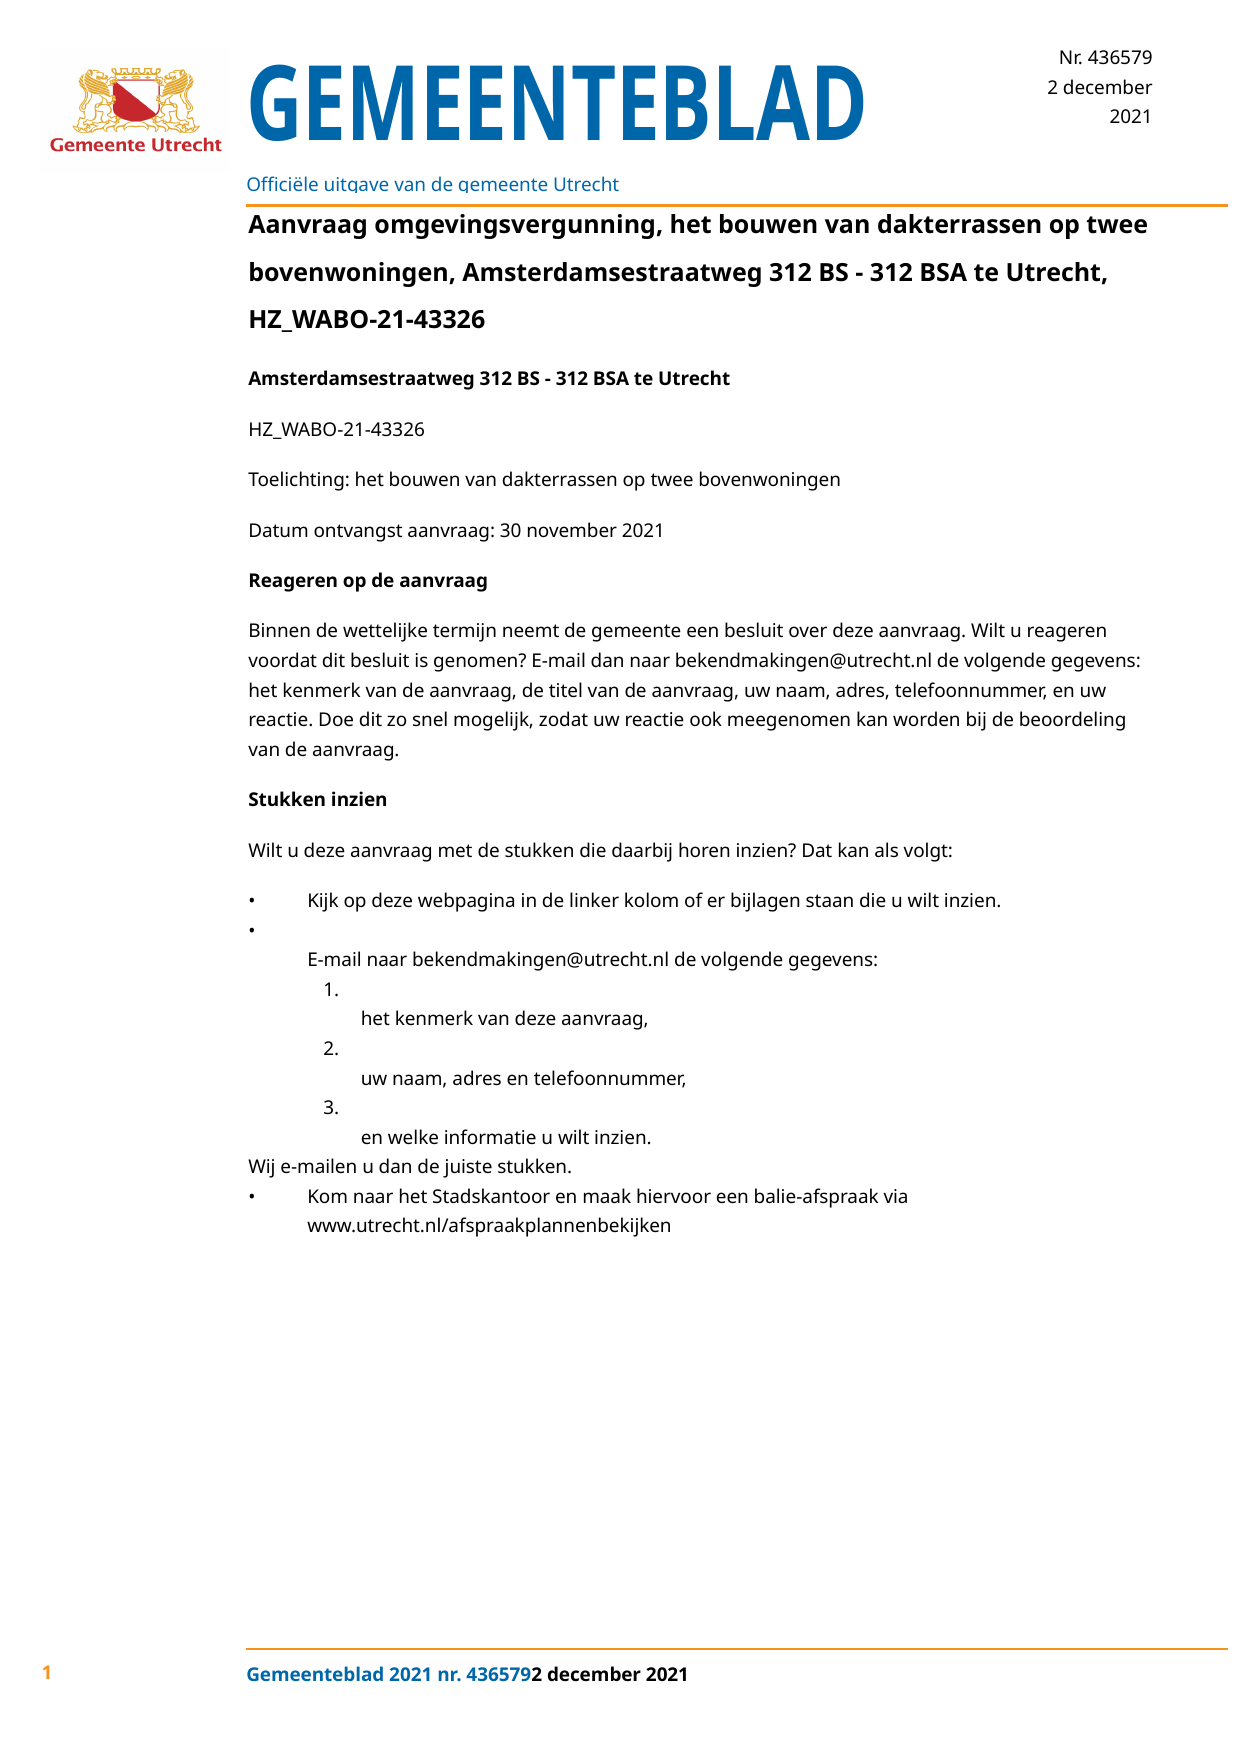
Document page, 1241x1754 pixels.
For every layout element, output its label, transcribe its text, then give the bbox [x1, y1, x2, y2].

list E-mail naar bekendmakingen@utrecht.nl de volgende gegevens: [248, 946, 1152, 972]
list uw naam, adres en telefoonnummer, [323, 1065, 1152, 1090]
text Datum ontvangst aanvraag: 30 november 2021 [248, 517, 1152, 542]
text Wilt u deze aanvraag met de stukken die daarbij horen inzien? Dat kan als volgt: [248, 837, 1152, 862]
text Binnen de wettelijke termijn neemt de gemeente een besluit over deze aanvraag. Wilt u reageren voordat dit besluit is genomen? E-mail dan naar bekendmakingen@utrecht.nl de volgende gegevens: het kenmerk van de aanvraag, de titel van de aanvraag, uw naam, adres, telefoonnummer, en uw reactie. Doe dit zo snel mogelijk, zodat uw reactie ook meegenomen kan worden bij de beoordeling van de aanvraag. [248, 618, 1152, 762]
text Stukken inzien [248, 786, 1152, 812]
list Kijk op deze webpagina in de linker kolom of er bijlagen staan die u wilt inzien. [248, 887, 1152, 913]
list het kenmerk van deze aanvraag, [323, 1006, 1152, 1031]
text Amsterdamsestraatweg 312 BS - 312 BSA te Utrecht [248, 366, 1152, 391]
text Wij e-mailen u dan de juiste stukken. [248, 1153, 1152, 1179]
text Aanvraag omgevingsvergunning, het bouwen van dakterrassen op twee bovenwoningen, Amsterdamsestraatweg 312 BS - 312 BSA te Utrecht, HZ_WABO-21-43326 [248, 207, 1152, 336]
text Toelichting: het bouwen van dakterrassen op twee bovenwoningen [248, 466, 1152, 492]
text HZ_WABO-21-43326 [248, 416, 1152, 442]
list en welke informatie u wilt inzien. [323, 1124, 1152, 1149]
text Reageren op de aanvraag [248, 567, 1152, 593]
picture [41, 47, 231, 172]
list Kom naar het Stadskantoor en maak hiervoor een balie-afspraak via www.utrecht.nl/afspraakplannenbekijken [248, 1183, 1152, 1238]
